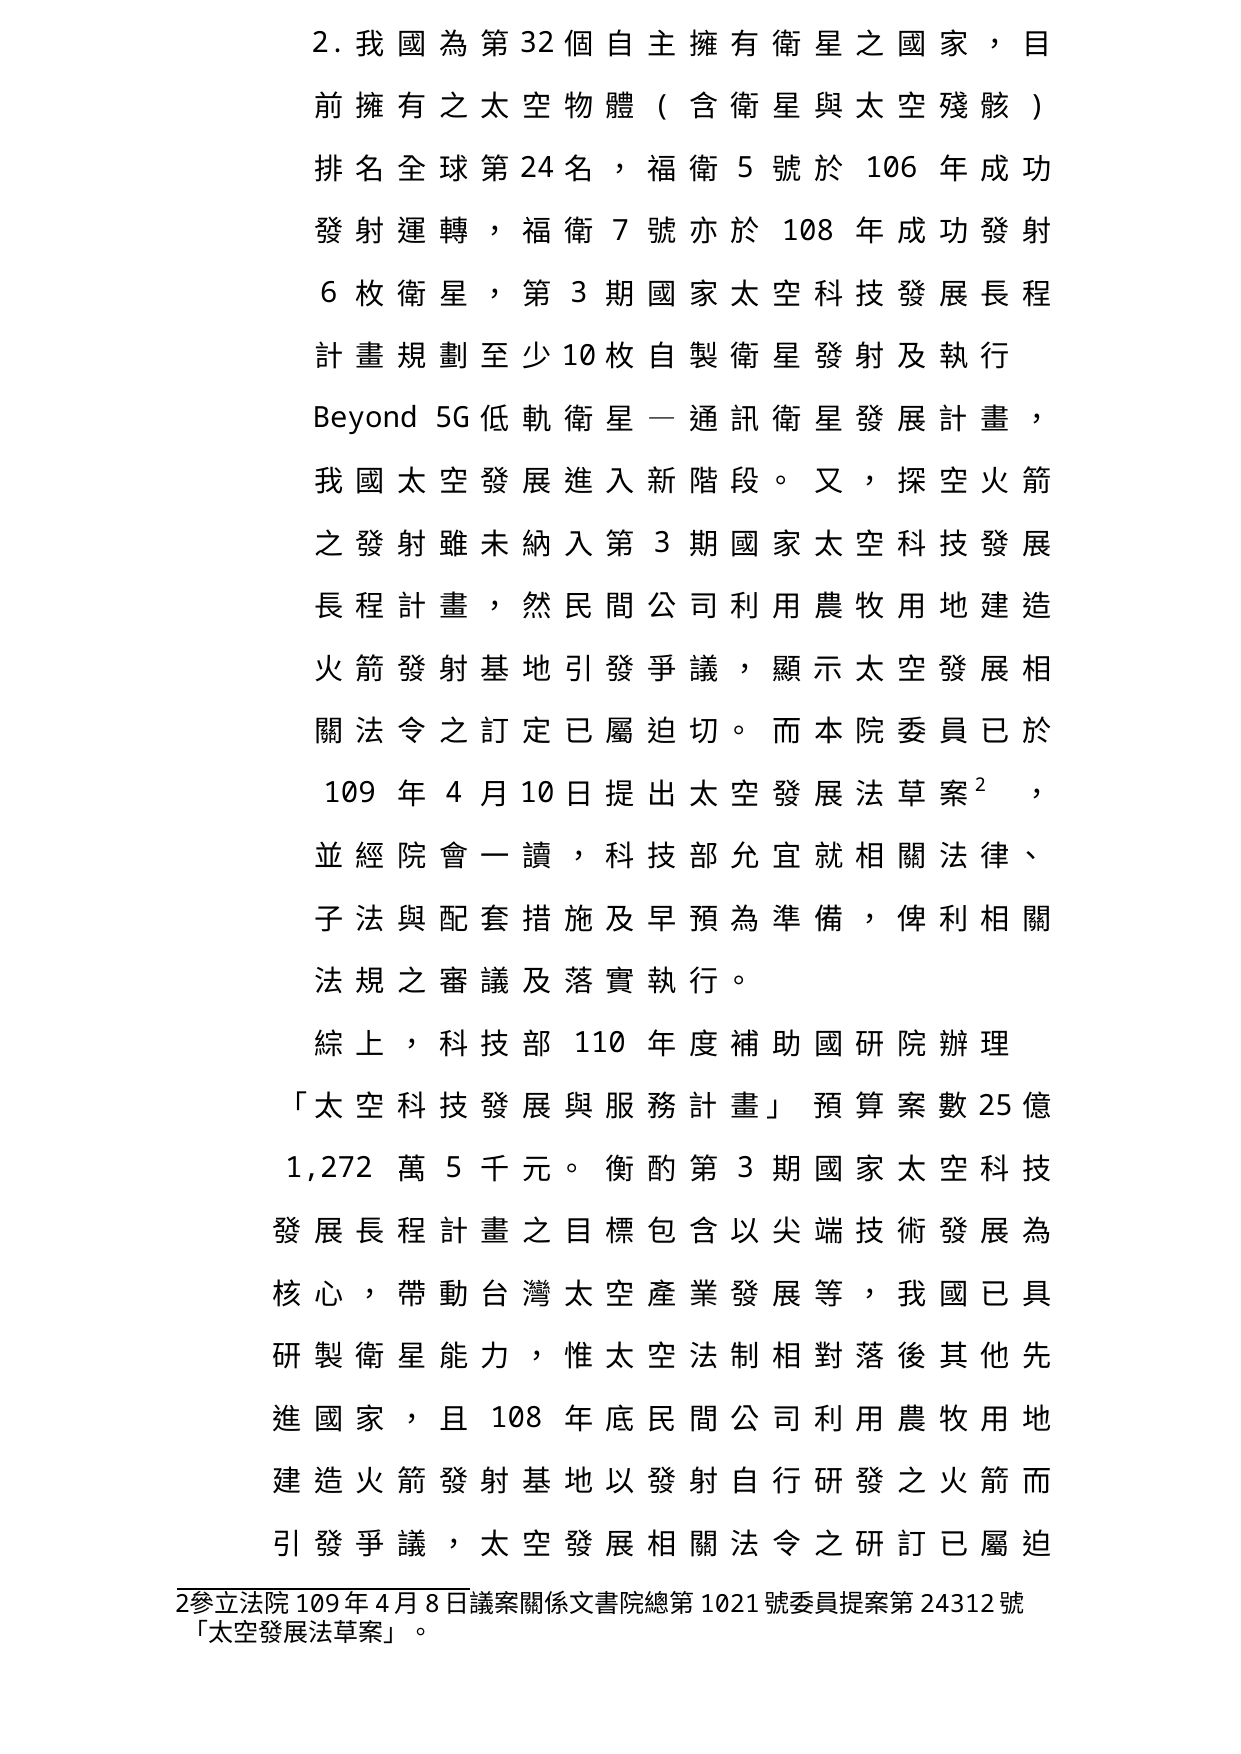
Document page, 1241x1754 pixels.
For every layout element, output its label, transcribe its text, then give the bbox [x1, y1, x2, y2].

text 2.我國為第32個自主擁有衛星之國家，目前擁有之太空物體(含衛星與太空殘骸)排名全球第24名，福衛5號於106年成功發射運轉，福衛7號亦於108年成功發射6枚衛星，第3期國家太空科技發展長程計畫規劃至少10枚自製衛星發射及執行Beyond 5G低軌衛星—通訊衛星發展計畫，我國太空發展進入新階段。又，探空火箭之發射雖未納入第3期國家太空科技發展長程計畫，然民間公司利用農牧用地建造火箭發射基地引發爭議，顯示太空發展相關法令之訂定已屬迫切。而本院委員已於109年4月10日提出太空發展法草案，並經院會一讀，科技部允宜就相關法律、子法與配套措施及早預為準備，俾利相關法規之審議及落實執行。 [271, 0, 1058, 1000]
text 綜上，科技部110年度補助國研院辦理「太空科技發展與服務計畫」預算案數25億1,272萬5千元。衡酌第3期國家太空科技發展長程計畫之目標包含以尖端技術發展為核心，帶動台灣太空產業發展等，我國已具研製衛星能力，惟太空法制相對落後其他先進國家，且108年底民間公司利用農牧用地建造火箭發射基地以發射自行研發之火箭而引發爭議，太空發展相關法令之研訂已屬迫切，本院委員已提出草案並經院會一讀，科技部允宜就相關法律、子法與配套措施及早預為準備，俾利相關法規之審議及落實執行，另宜就科研探空火箭發射場域，持續積極與相關部會溝通協調，俾國家太空實驗場域及早完成建置。 [242, 1000, 1058, 1562]
text 參立法院109年4月8日議案關係文書院總第1021號委員提案第24312號「太空發展法草案」。 [174, 1589, 1063, 1648]
